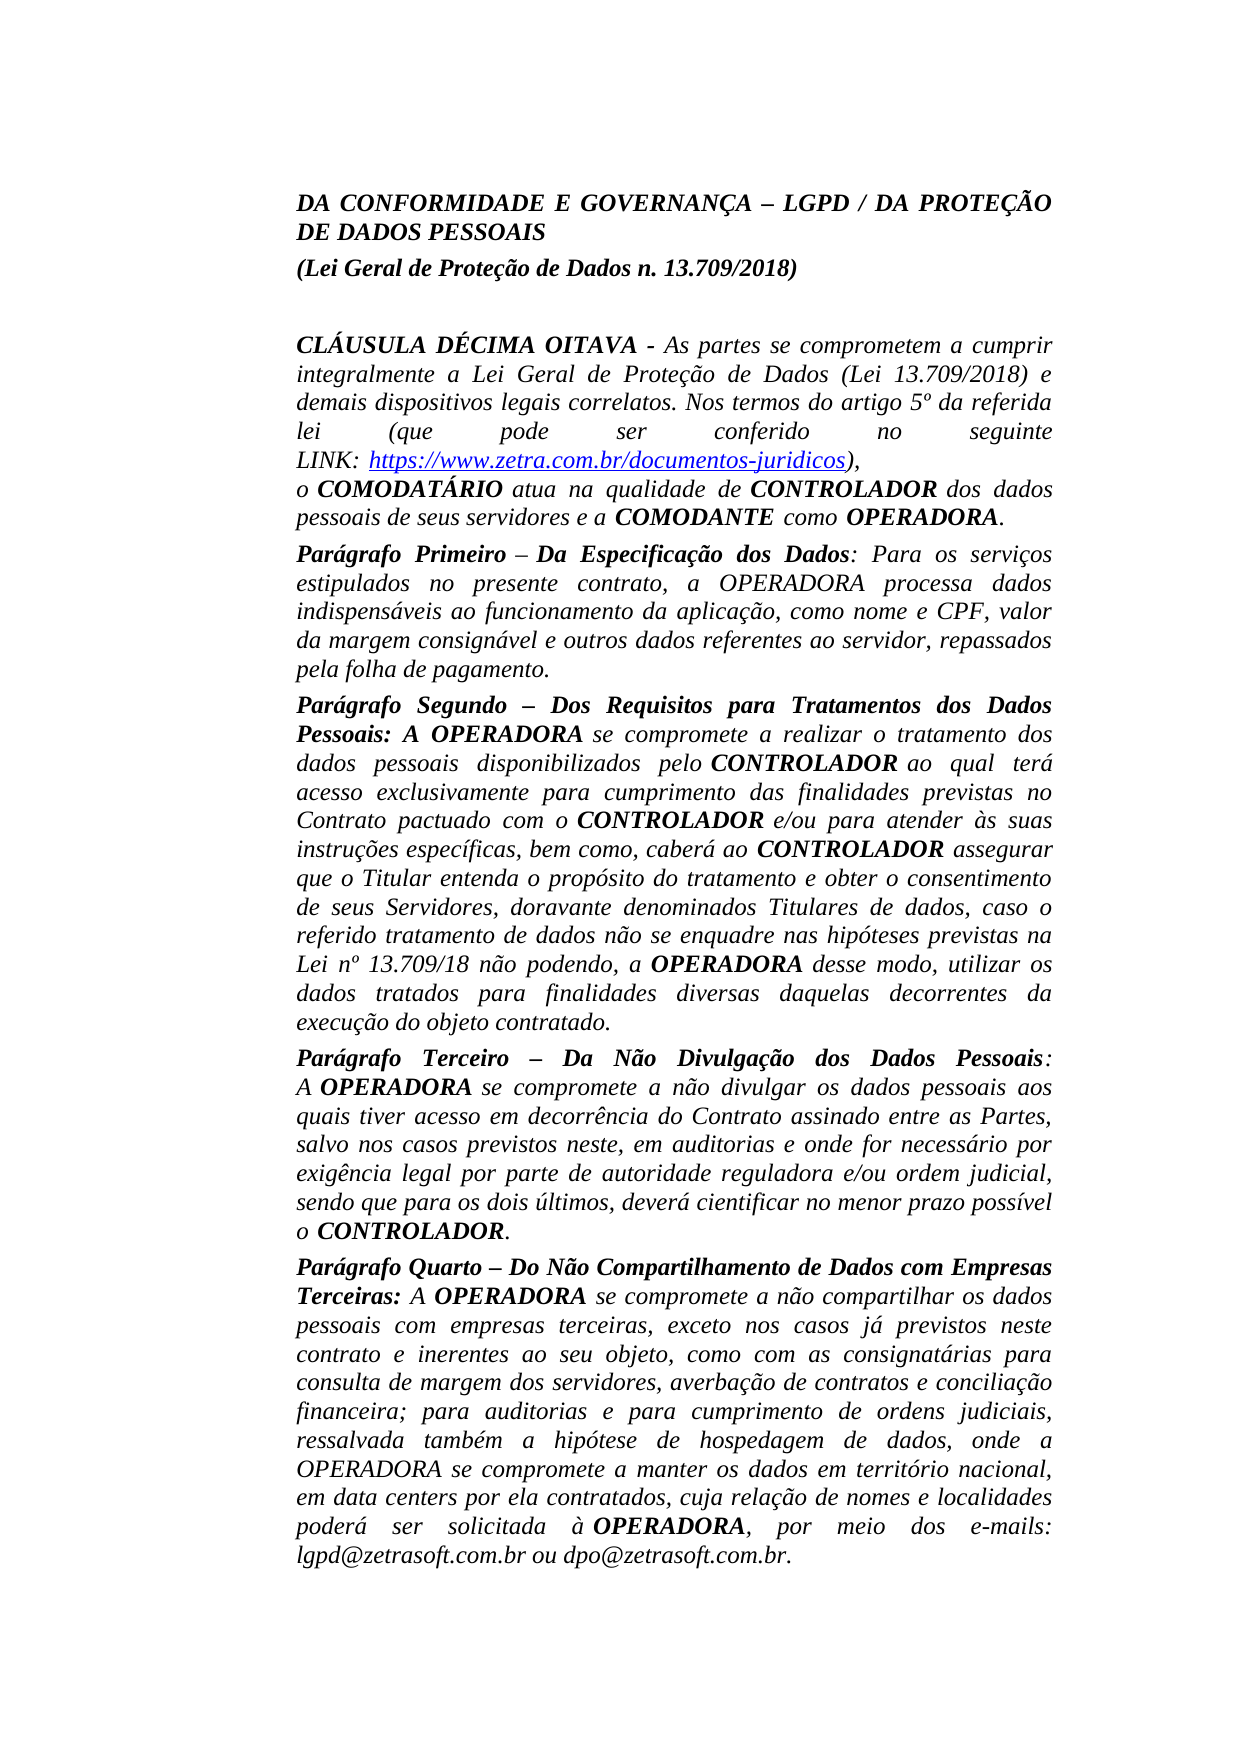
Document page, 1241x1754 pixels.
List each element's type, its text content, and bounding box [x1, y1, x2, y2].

text Parágrafo Quarto – Do Não Compartilhamento de Dados com Empresas Terceiras: A OPERADORA se compromete a não compartilhar os dados pessoais com empresas terceiras, exceto nos casos já previstos neste contrato e inerentes ao seu objeto, como com as consignatárias para consulta de margem dos servidores, averbação de contratos e conciliação financeira; para auditorias e para cumprimento de ordens judiciais, ressalvada também a hipótese de hospedagem de dados, onde a OPERADORA se compromete a manter os dados em território nacional, em data centers por ela contratados, cuja relação de nomes e localidades poderá ser solicitada à OPERADORA, por meio dos e-mails: lgpd@zetrasoft.com.br ou dpo@zetrasoft.com.br. [296, 1252, 1055, 1569]
text CLÁUSULA DÉCIMA OITAVA - As partes se comprometem a cumprir integralmente a Lei Geral de Proteção de Dados (Lei 13.709/2018) e demais dispositivos legais correlatos. Nos termos do artigo 5º da referida lei (que pode ser conferido no seguinte LINK: https://www.zetra.com.br/documentos-juridicos), o COMODATÁRIO atua na qualidade de CONTROLADOR dos dados pessoais de seus servidores e a COMODANTE como OPERADORA. [296, 330, 1055, 531]
text Parágrafo Segundo – Dos Requisitos para Tratamentos dos Dados Pessoais: A OPERADORA se compromete a realizar o tratamento dos dados pessoais disponibilizados pelo CONTROLADOR ao qual terá acesso exclusivamente para cumprimento das finalidades previstas no Contrato pactuado com o CONTROLADOR e/ou para atender às suas instruções específicas, bem como, caberá ao CONTROLADOR assegurar que o Titular entenda o propósito do tratamento e obter o consentimento de seus Servidores, doravante denominados Titulares de dados, caso o referido tratamento de dados não se enquadre nas hipóteses previstas na Lei nº 13.709/18 não podendo, a OPERADORA desse modo, utilizar os dados tratados para finalidades diversas daquelas decorrentes da execução do objeto contratado. [296, 691, 1055, 1036]
text Parágrafo Primeiro – Da Especificação dos Dados: Para os serviços estipulados no presente contrato, a OPERADORA processa dados indispensáveis ao funcionamento da aplicação, como nome e CPF, valor da margem consignável e outros dados referentes ao servidor, repassados pela folha de pagamento. [296, 539, 1055, 683]
text (Lei Geral de Proteção de Dados n. 13.709/2018) [296, 253, 1055, 282]
text Parágrafo Terceiro – Da Não Divulgação dos Dados Pessoais: A OPERADORA se compromete a não divulgar os dados pessoais aos quais tiver acesso em decorrência do Contrato assinado entre as Partes, salvo nos casos previstos neste, em auditorias e onde for necessário por exigência legal por parte de autoridade reguladora e/ou ordem judicial, sendo que para os dois últimos, deverá cientificar no menor prazo possível o CONTROLADOR. [296, 1043, 1055, 1244]
text DA CONFORMIDADE E GOVERNANÇA – LGPD / DA PROTEÇÃO DE DADOS PESSOAIS [296, 188, 1055, 245]
